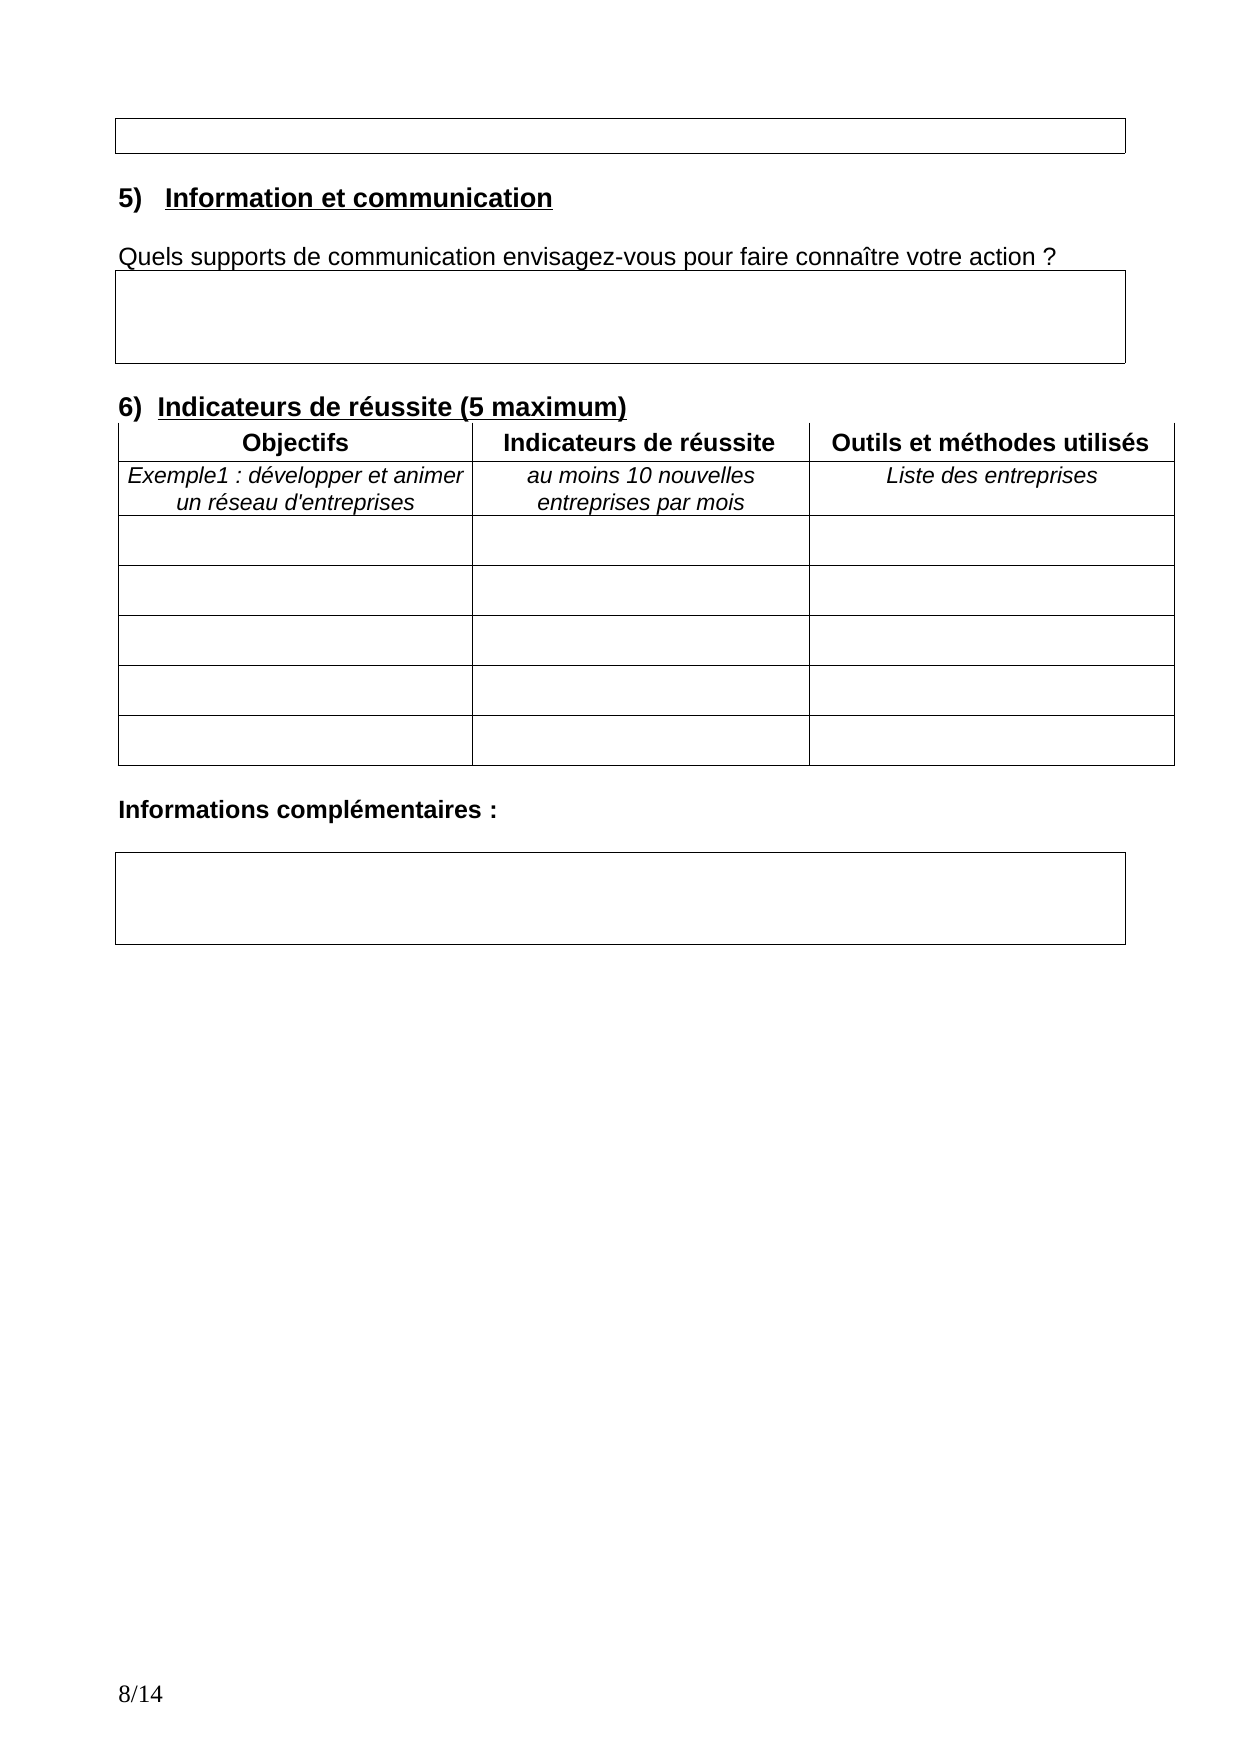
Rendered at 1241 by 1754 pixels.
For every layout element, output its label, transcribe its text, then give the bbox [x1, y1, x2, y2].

text 5) Information et communication [118, 182, 1122, 213]
table_cell [119, 516, 472, 565]
table_cell [810, 716, 1174, 765]
table_cell [473, 516, 809, 565]
table_cell [473, 566, 809, 615]
table_cell [810, 516, 1174, 565]
table_cell Liste des entreprises [810, 462, 1174, 515]
table_cell [119, 566, 472, 615]
table_cell [810, 666, 1174, 715]
table_header Outils et méthodes utilisés [810, 423, 1174, 461]
table_header Objectifs [119, 423, 472, 461]
table_cell au moins 10 nouvelles entreprises par mois [473, 462, 809, 515]
table_cell Exemple1 : développer et animer un réseau d'entreprises [119, 462, 472, 515]
table_cell [119, 666, 472, 715]
table_cell [473, 666, 809, 715]
table_cell [119, 616, 472, 665]
text Informations complémentaires : [118, 795, 1122, 823]
table_cell [473, 716, 809, 765]
table_cell [810, 616, 1174, 665]
table_cell [810, 566, 1174, 615]
text 6) Indicateurs de réussite (5 maximum) [118, 391, 1122, 423]
table_cell [473, 616, 809, 665]
table_header Indicateurs de réussite [473, 423, 809, 461]
table_cell [119, 716, 472, 765]
text Quels supports de communication envisagez-vous pour faire connaître votre action ? [118, 242, 1122, 270]
